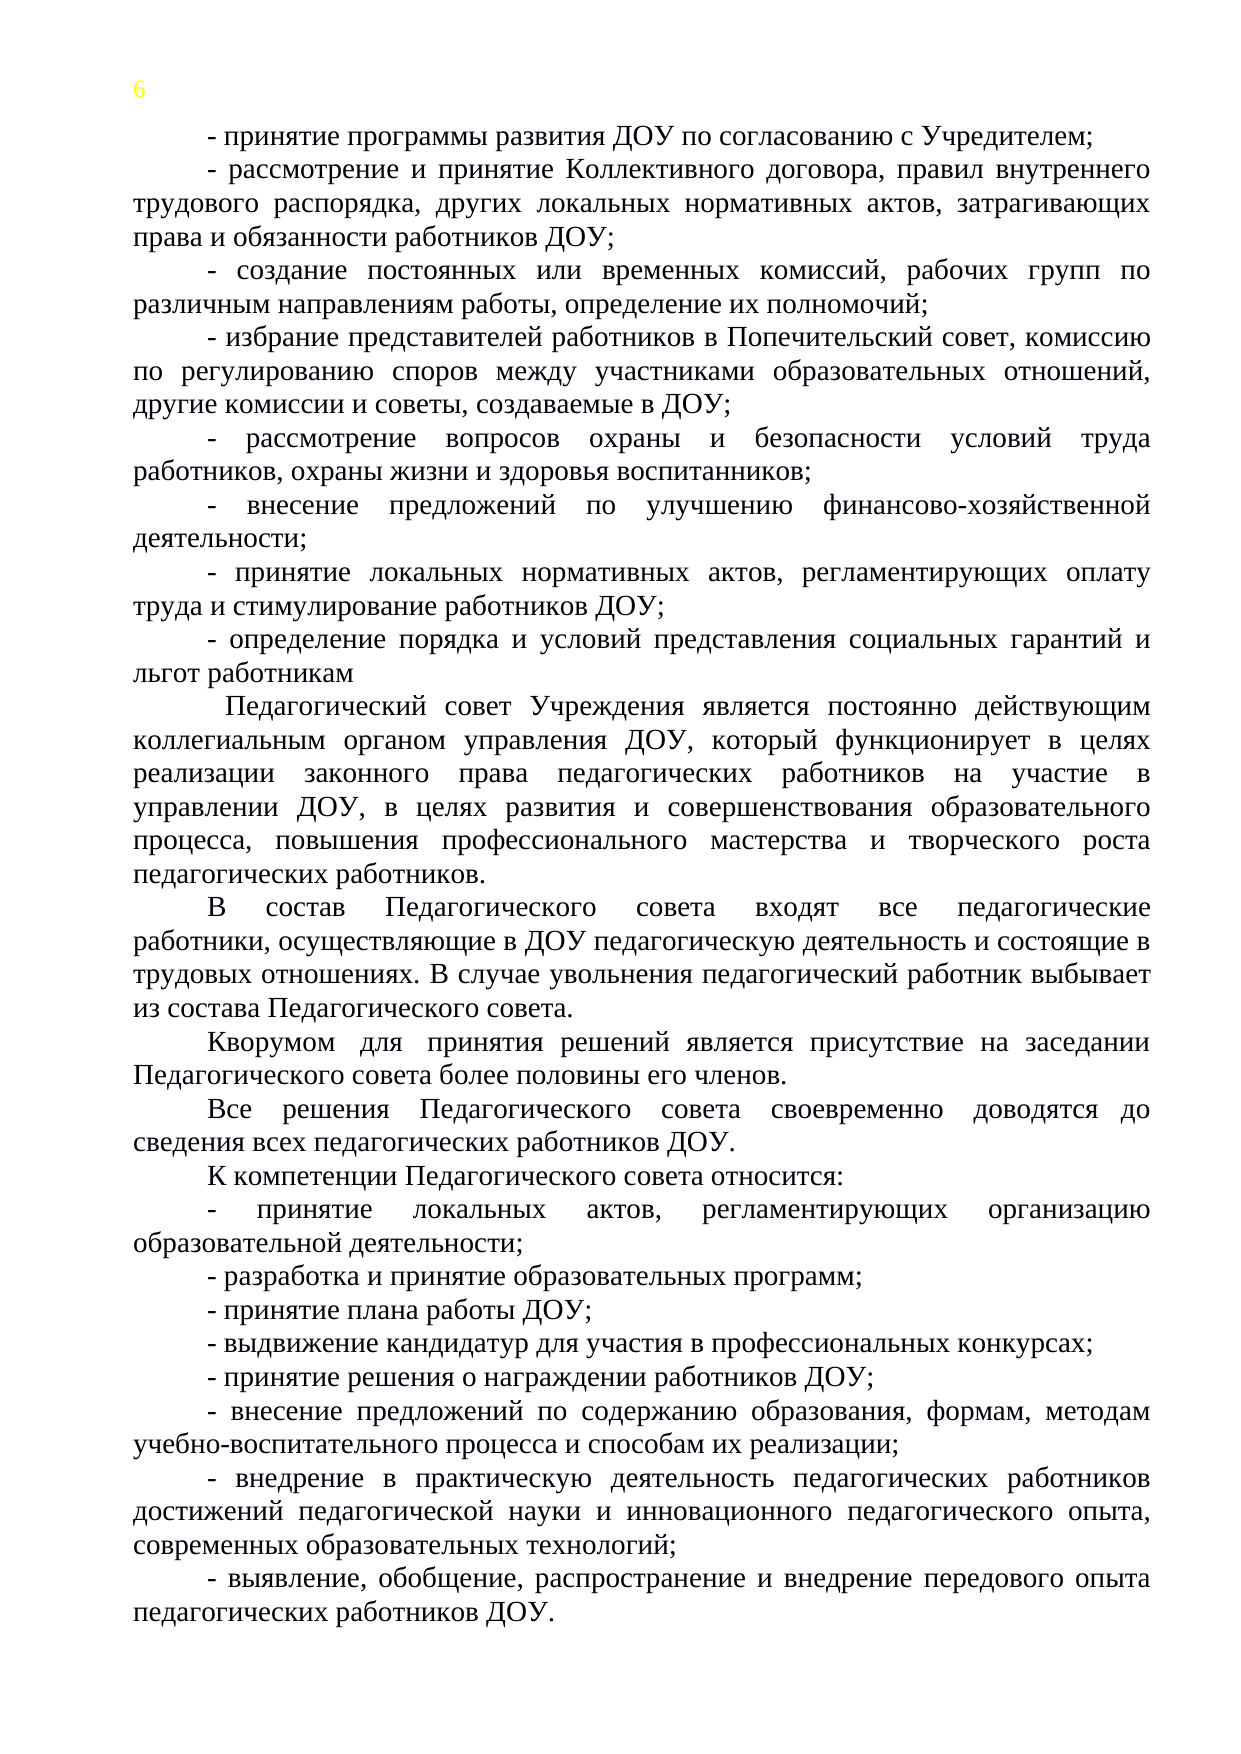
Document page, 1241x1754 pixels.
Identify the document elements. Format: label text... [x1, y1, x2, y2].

text - внесение предложений по улучшению финансово-хозяйственной деятельности; [133, 487, 1152, 554]
list Все решения Педагогического совета своевременно доводятся до сведения всех педагогических работников ДОУ. [133, 1091, 1152, 1158]
list - внесение предложений по содержанию образования, формам, методам учебно-воспитательного процесса и способам их реализации; [133, 1393, 1152, 1460]
list - принятие плана работы ДОУ; [133, 1292, 1152, 1326]
list - внедрение в практическую деятельность педагогических работников достижений педагогической науки и инновационного педагогического опыта, современных образовательных технологий; [133, 1460, 1152, 1560]
text - определение порядка и условий представления социальных гарантий и льгот работникам [133, 621, 1152, 688]
list К компетенции Педагогического совета относится: [133, 1158, 1152, 1191]
text - принятие локальных нормативных актов, регламентирующих оплату труда и стимулирование работников ДОУ; [133, 554, 1152, 621]
list - выдвижение кандидатур для участия в профессиональных конкурсах; [133, 1326, 1152, 1359]
list - принятие решения о награждении работников ДОУ; [133, 1359, 1152, 1393]
list Кворумом для принятия решений является присутствие на заседании Педагогического совета более половины его членов. [133, 1024, 1152, 1091]
text - рассмотрение и принятие Коллективного договора, правил внутреннего трудового распорядка, других локальных нормативных актов, затрагивающих права и обязанности работников ДОУ; [133, 152, 1152, 252]
text - создание постоянных или временных комиссий, рабочих групп по различным направлениям работы, определение их полномочий; [133, 252, 1152, 319]
list - выявление, обобщение, распространение и внедрение передового опыта педагогических работников ДОУ. [133, 1560, 1152, 1627]
text - избрание представителей работников в Попечительский совет, комиссию по регулированию споров между участниками образовательных отношений, другие комиссии и советы, создаваемые в ДОУ; [133, 319, 1152, 420]
list - разработка и принятие образовательных программ; [133, 1258, 1152, 1292]
text - принятие программы развития ДОУ по согласованию с Учредителем; [133, 118, 1152, 152]
list В состав Педагогического совета входят все педагогические работники, осуществляющие в ДОУ педагогическую деятельность и состоящие в трудовых отношениях. В случае увольнения педагогический работник выбывает из состава Педагогического совета. [133, 889, 1152, 1024]
text - рассмотрение вопросов охраны и безопасности условий труда работников, охраны жизни и здоровья воспитанников; [133, 420, 1152, 487]
list - принятие локальных актов, регламентирующих организацию образовательной деятельности; [133, 1191, 1152, 1258]
text Педагогический совет Учреждения является постоянно действующим коллегиальным органом управления ДОУ, который функционирует в целях реализации законного права педагогических работников на участие в управлении ДОУ, в целях развития и совершенствования образовательного процесса, повышения профессионального мастерства и творческого роста педагогических работников. [133, 688, 1152, 889]
